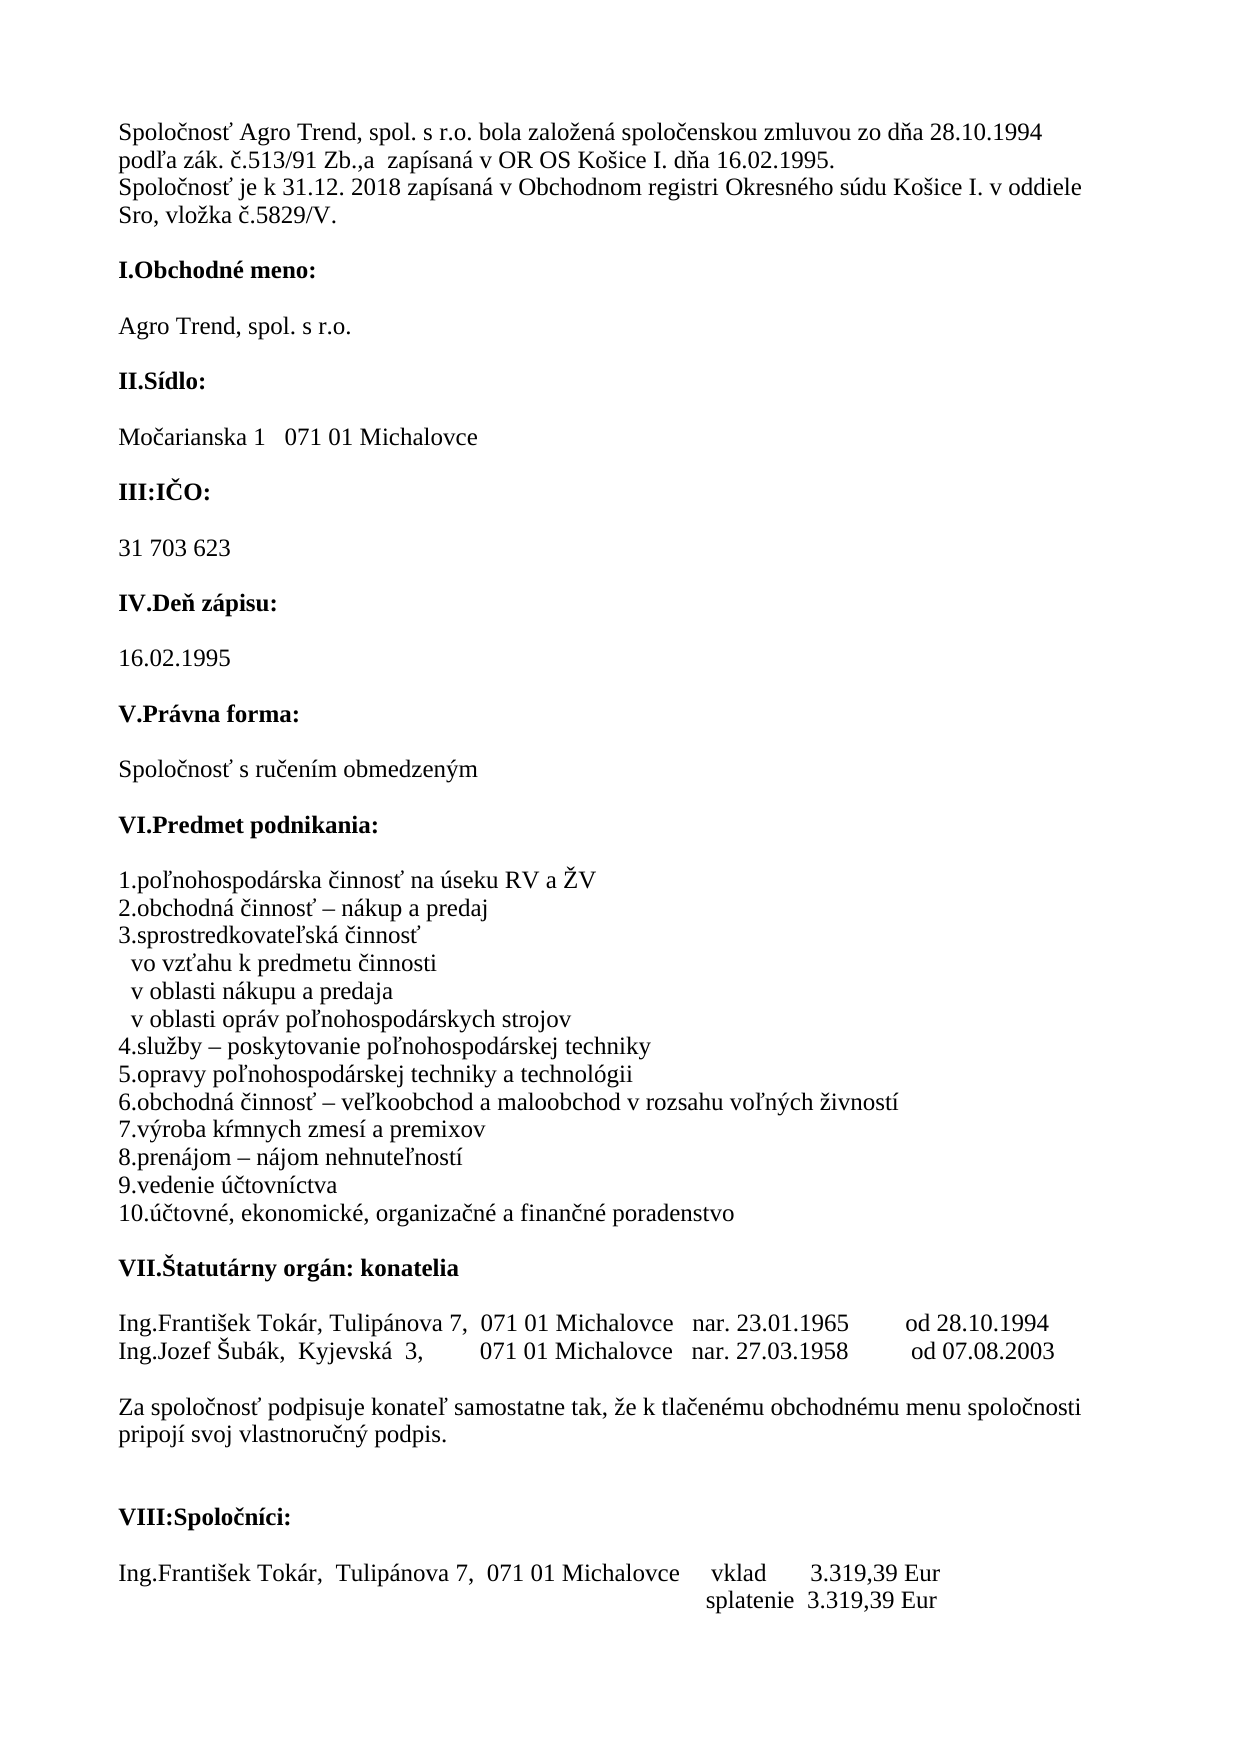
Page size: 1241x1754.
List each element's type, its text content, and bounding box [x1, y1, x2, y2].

text I.Obchodné meno: [118, 257, 1122, 284]
text Spoločnosť je k 31.12. 2018 zapísaná v Obchodnom registri Okresného súdu Košice I. v oddiele [118, 173, 1122, 201]
text v oblasti nákupu a predaja [118, 977, 1122, 1005]
text VII.Štatutárny orgán: konatelia [118, 1254, 1122, 1282]
text II.Sídlo: [118, 367, 1122, 395]
text 4.služby – poskytovanie poľnohospodárskej techniky [118, 1032, 1122, 1060]
text 10.účtovné, ekonomické, organizačné a finančné poradenstvo [118, 1199, 1122, 1226]
text pripojí svoj vlastnoručný podpis. [118, 1420, 1122, 1448]
text 5.opravy poľnohospodárskej techniky a technológii [118, 1060, 1122, 1088]
text Močarianska 1 071 01 Michalovce [118, 423, 1122, 451]
text 8.prenájom – nájom nehnuteľností [118, 1143, 1122, 1171]
text 3.sprostredkovateľská činnosť [118, 922, 1122, 949]
text Spoločnosť s ručením obmedzeným [118, 755, 1122, 783]
text 9.vedenie účtovníctva [118, 1171, 1122, 1199]
text v oblasti opráv poľnohospodárskych strojov [118, 1005, 1122, 1032]
text VI.Predmet podnikania: [118, 811, 1122, 838]
text Ing.František Tokár, Tulipánova 7, 071 01 Michalovce nar. 23.01.1965 od 28.10.1994 [118, 1309, 1122, 1337]
text Ing.Jozef Šubák, Kyjevská 3, 071 01 Michalovce nar. 27.03.1958 od 07.08.2003 [118, 1337, 1122, 1365]
text Sro, vložka č.5829/V. [118, 201, 1122, 229]
text 16.02.1995 [118, 644, 1122, 672]
text V.Právna forma: [118, 700, 1122, 728]
text podľa zák. č.513/91 Zb.,a zapísaná v OR OS Košice I. dňa 16.02.1995. [118, 146, 1122, 173]
text Agro Trend, spol. s r.o. [118, 312, 1122, 340]
text VIII:Spoločníci: [118, 1503, 1122, 1531]
text Ing.František Tokár, Tulipánova 7, 071 01 Michalovce vklad 3.319,39 Eur [118, 1559, 1122, 1587]
text 1.poľnohospodárska činnosť na úseku RV a ŽV [118, 866, 1122, 894]
text 6.obchodná činnosť – veľkoobchod a maloobchod v rozsahu voľných živností [118, 1088, 1122, 1116]
text Spoločnosť Agro Trend, spol. s r.o. bola založená spoločenskou zmluvou zo dňa 28.10.1994 [118, 118, 1122, 146]
text vo vzťahu k predmetu činnosti [118, 949, 1122, 977]
text IV.Deň zápisu: [118, 589, 1122, 617]
text 2.obchodná činnosť – nákup a predaj [118, 894, 1122, 922]
text III:IČO: [118, 478, 1122, 506]
text 31 703 623 [118, 534, 1122, 561]
text 7.výroba kŕmnych zmesí a premixov [118, 1116, 1122, 1143]
text splatenie 3.319,39 Eur [118, 1587, 1122, 1614]
text Za spoločnosť podpisuje konateľ samostatne tak, že k tlačenému obchodnému menu spoločnosti [118, 1393, 1122, 1420]
